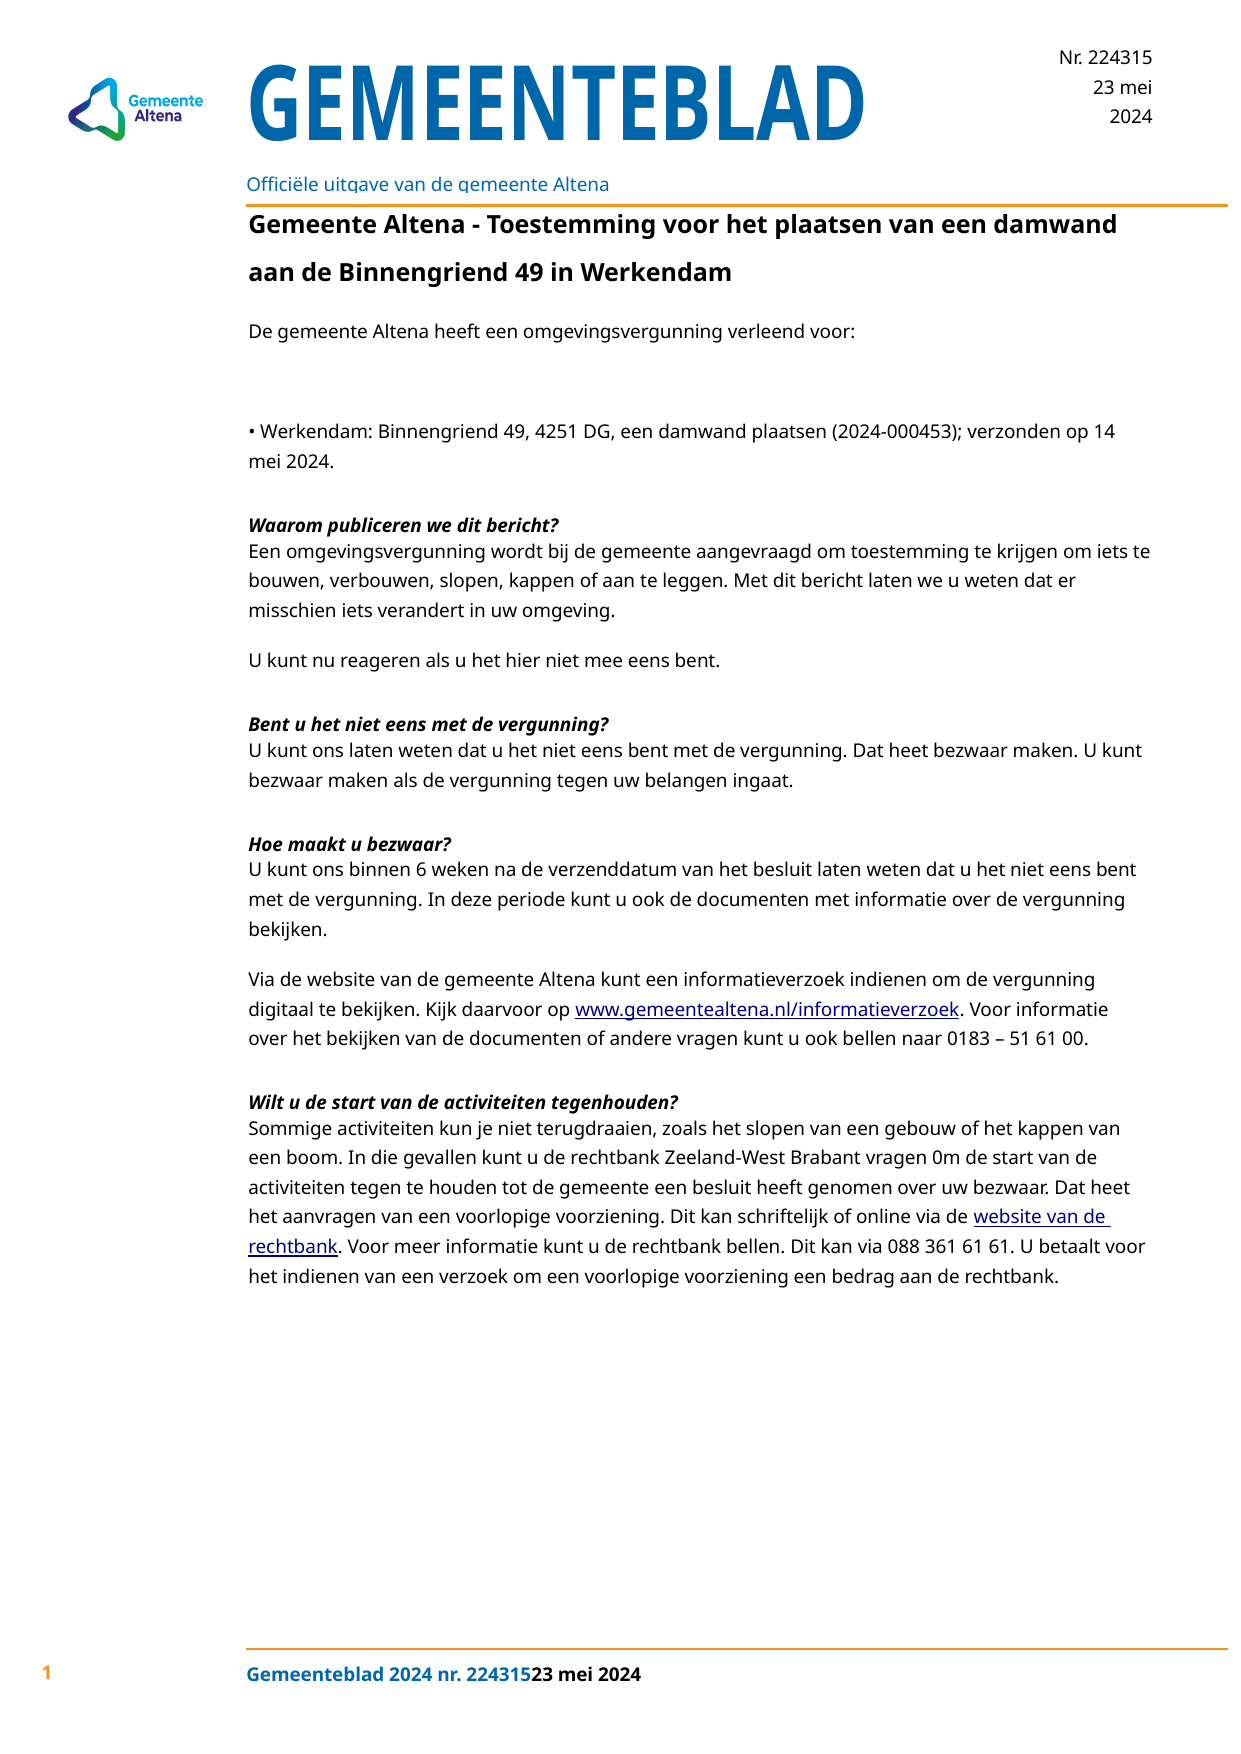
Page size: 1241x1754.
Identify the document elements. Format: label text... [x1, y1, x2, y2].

text Waarom publiceren we dit bericht? [248, 512, 1152, 538]
text Via de website van de gemeente Altena kunt een informatieverzoek indienen om de vergunning digitaal te bekijken. Kijk daarvoor op www.gemeentealtena.nl/informatieverzoek. Voor informatie over het bekijken van de documenten of andere vragen kunt u ook bellen naar 0183 – 51 61 00. [248, 966, 1152, 1051]
text U kunt ons laten weten dat u het niet eens bent met de vergunning. Dat heet bezwaar maken. U kunt bezwaar maken als de vergunning tegen uw belangen ingaat. [248, 737, 1152, 793]
text De gemeente Altena heeft een omgevingsvergunning verleend voor: [248, 318, 1152, 344]
text Gemeente Altena - Toestemming voor het plaatsen van een damwand aan de Binnengriend 49 in Werkendam [248, 207, 1152, 288]
text • Werkendam: Binnengriend 49, 4251 DG, een damwand plaatsen (2024-000453); verzonden op 14 mei 2024. [248, 419, 1152, 474]
text Een omgevingsvergunning wordt bij de gemeente aangevraagd om toestemming te krijgen om iets te bouwen, verbouwen, slopen, kappen of aan te leggen. Met dit bericht laten we u weten dat er misschien iets verandert in uw omgeving. [248, 538, 1152, 623]
text U kunt nu reageren als u het hier niet mee eens bent. [248, 648, 1152, 673]
text U kunt ons binnen 6 weken na de verzenddatum van het besluit laten weten dat u het niet eens bent met de vergunning. In deze periode kunt u ook de documenten met informatie over de vergunning bekijken. [248, 857, 1152, 941]
text Bent u het niet eens met de vergunning? [248, 712, 1152, 737]
text Sommige activiteiten kun je niet terugdraaien, zoals het slopen van een gebouw of het kappen van een boom. In die gevallen kunt u de rechtbank Zeeland-West Brabant vragen 0m de start van de activiteiten tegen te houden tot de gemeente een besluit heeft genomen over uw bezwaar. Dat heet het aanvragen van een voorlopige voorziening. Dit kan schriftelijk of online via de website van de rechtbank. Voor meer informatie kunt u de rechtbank bellen. Dit kan via 088 361 61 61. U betaalt voor het indienen van een verzoek om een voorlopige voorziening een bedrag aan de rechtbank. [248, 1115, 1152, 1289]
picture [41, 47, 231, 172]
text Hoe maakt u bezwaar? [248, 831, 1152, 857]
text Wilt u de start van de activiteiten tegenhouden? [248, 1089, 1152, 1115]
